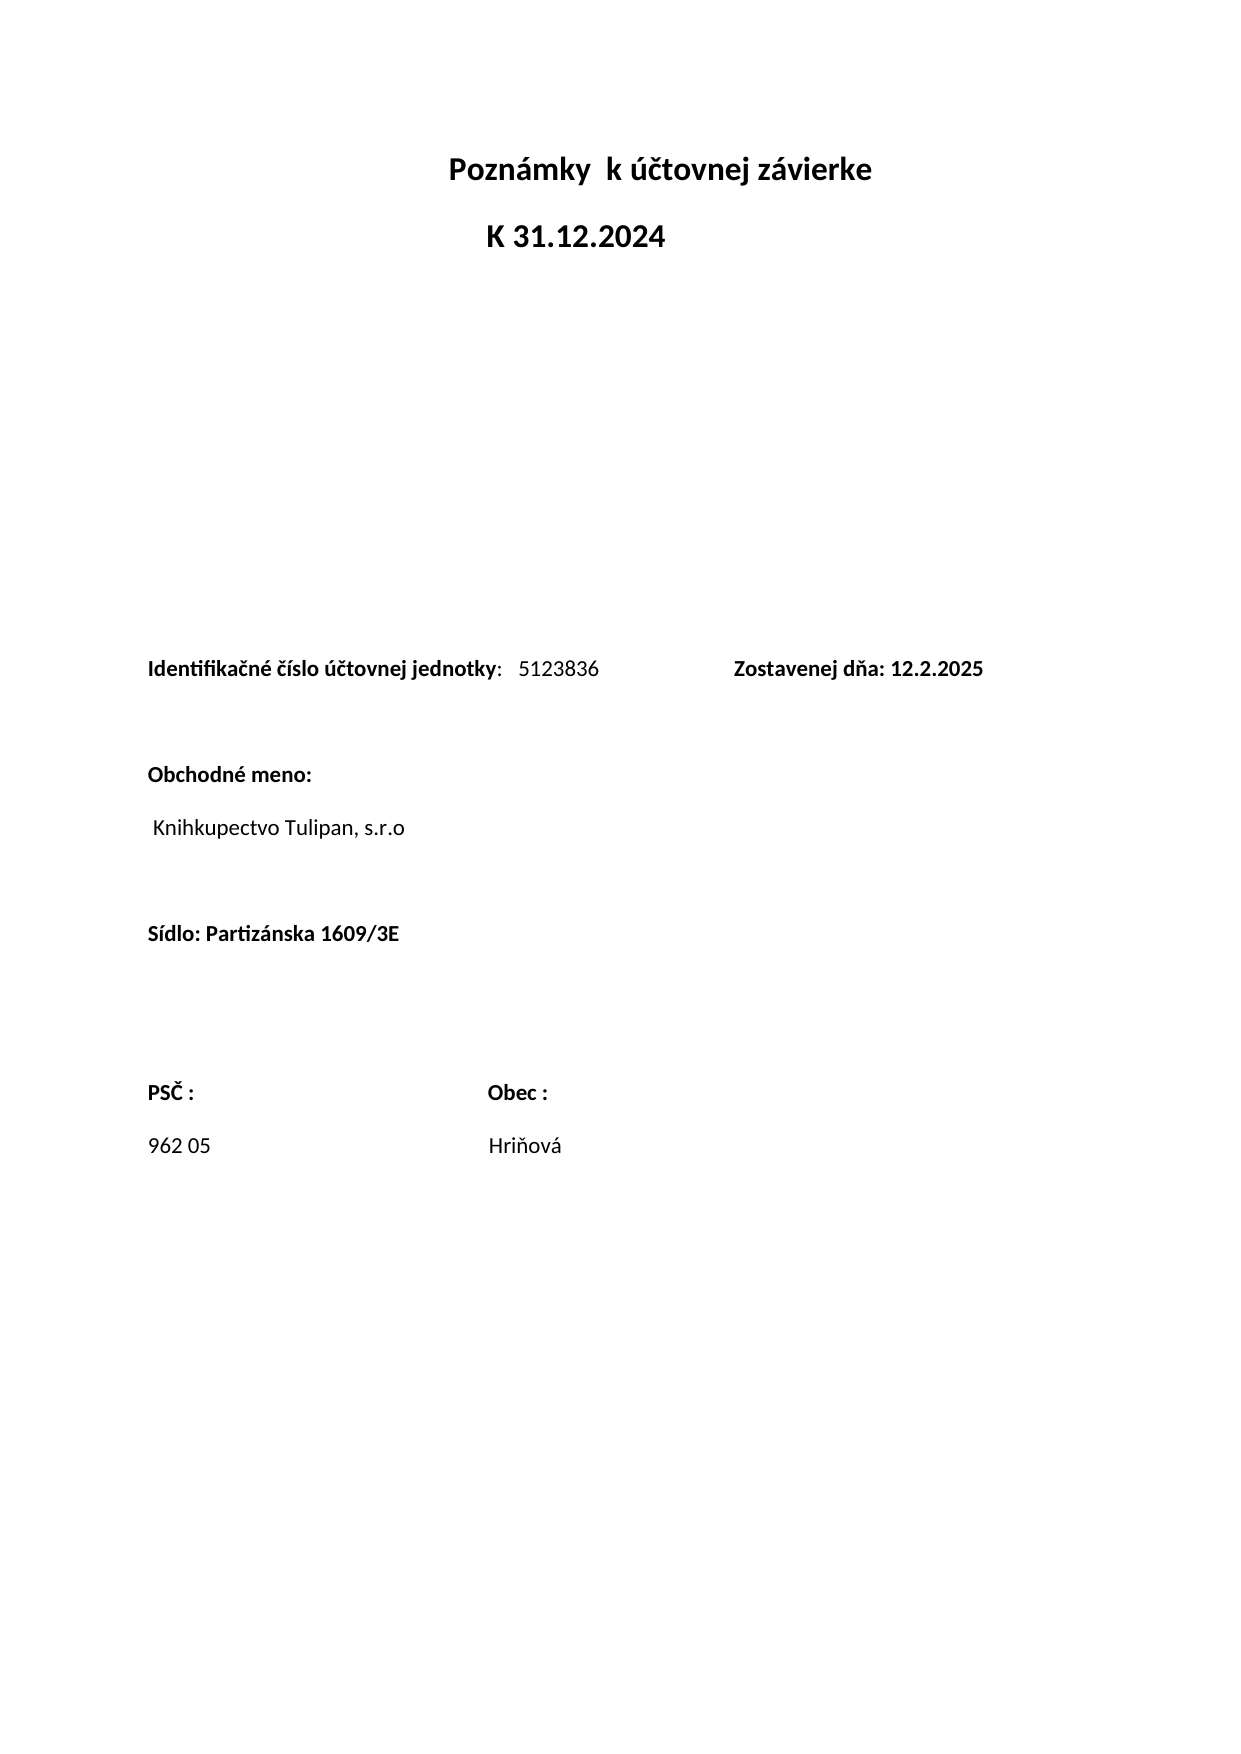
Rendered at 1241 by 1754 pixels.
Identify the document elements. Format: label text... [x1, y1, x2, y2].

text Sídlo: Partizánska 1609/3E [148, 919, 1093, 947]
text K 31.12.2024 [148, 215, 1093, 256]
text Identifikačné číslo účtovnej jednotky: 5123836 Zostavenej dňa: 12.2.2025 [148, 654, 1093, 682]
text 962 05 Hriňová [148, 1131, 1093, 1159]
text Poznámky k účtovnej závierke [148, 148, 1093, 188]
text Knihkupectvo Tulipan, s.r.o [148, 813, 1093, 841]
text PSČ : Obec : [148, 1078, 1093, 1106]
text Obchodné meno: [148, 760, 1093, 788]
